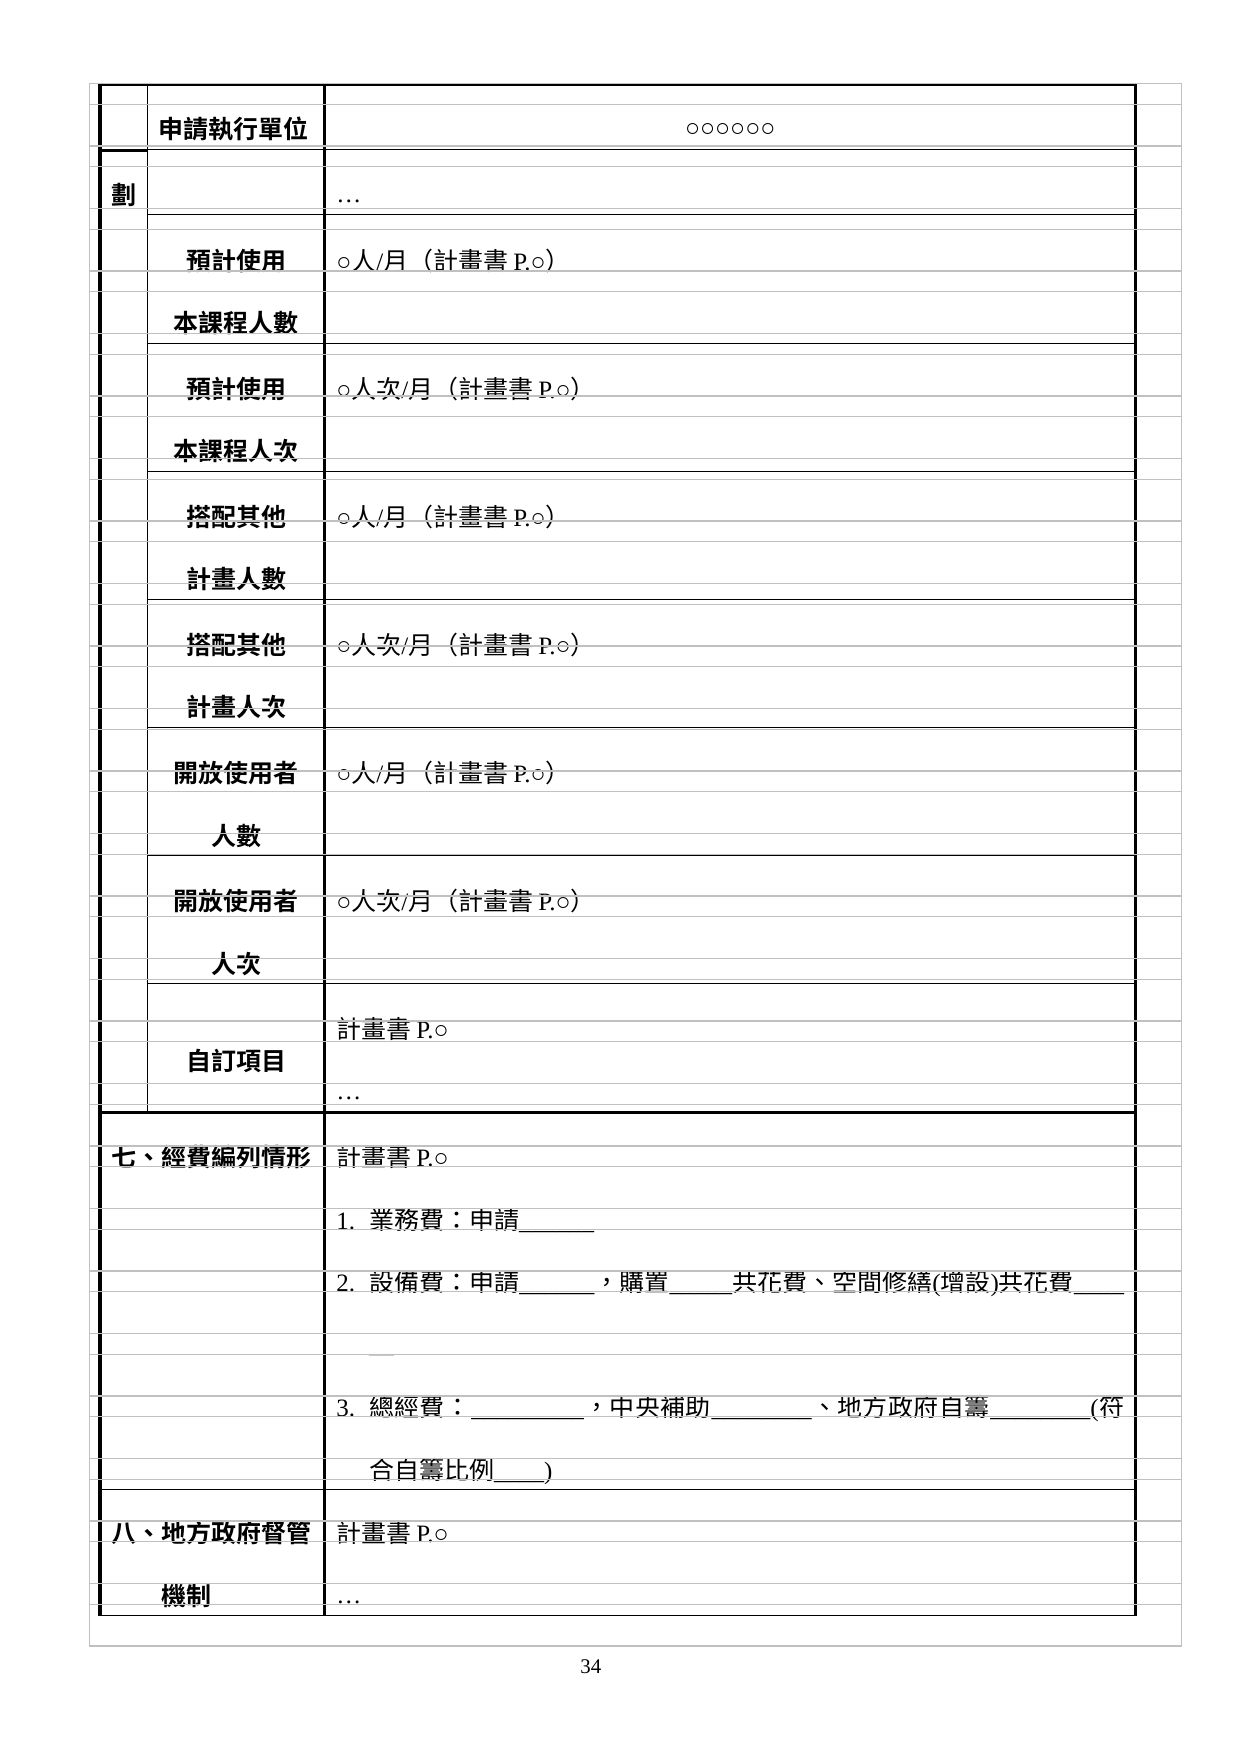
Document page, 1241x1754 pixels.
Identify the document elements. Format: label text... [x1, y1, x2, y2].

table_cell 預計使用 本課程人次 [148, 397, 323, 416]
table_cell 搭配其他 計畫人次 [148, 647, 323, 666]
table_cell 開放使用者 人次 [148, 917, 323, 958]
table_cell 計畫書P.○ … [326, 1542, 1134, 1583]
table_cell 計畫書P.○ 業務費：申請______ 設備費：申請______，購置_____共花費、空間修繕(增設)共花費______ 總經費：_________，中央補助________、地方政府自籌________(符合自籌比例____) [435, 1397, 620, 1416]
table_cell ○人/月（計畫書P.○） [326, 792, 1134, 833]
table_header 申請執行單位 [148, 86, 323, 104]
table_cell 七、經費編列情形 [102, 1480, 323, 1489]
table_cell ○人/月（計畫書P.○） [326, 522, 1134, 541]
table_cell 七、經費編列情形 [102, 1417, 323, 1458]
table_cell 計畫書P.○ 業務費：申請______ 設備費：申請______，購置_____共花費、空間修繕(增設)共花費______ 總經費：_________，中央補助________、地方政府自籌________(符合自籌比例____) [482, 1272, 622, 1291]
table_cell 八、地方政府督管機制 [228, 1522, 248, 1541]
table_cell ○人/月（計畫書P.○） [326, 480, 1134, 520]
table_cell 計畫書P.○ 業務費：申請______ 設備費：申請______，購置_____共花費、空間修繕(增設)共花費______ 總經費：_________，中央補助________、地方政府自籌________(符合自籌比例____) [326, 1417, 1134, 1458]
table_cell 計畫書P.○ … [326, 1605, 1134, 1615]
table_cell [326, 1042, 1134, 1083]
table_cell ○人/月（計畫書P.○） [326, 472, 1134, 479]
table_cell 七、經費編列情形 [102, 1230, 323, 1270]
table_cell [148, 215, 323, 229]
table_cell 自訂項目 [148, 1042, 323, 1083]
table_cell 六 、 永續經營規劃 [102, 980, 147, 1020]
table_cell 六 、 永續經營規劃 [102, 459, 147, 479]
table_cell 八、地方政府督管機制 [275, 1522, 291, 1541]
table_cell 七、經費編列情形 [102, 1292, 323, 1333]
table_header ○○○○○○ [326, 105, 1134, 145]
table_cell 七、經費編列情形 [102, 1272, 323, 1291]
table_cell ○人次/月（計畫書P.○） [326, 605, 1134, 645]
table_cell 六 、 永續經營規劃 [102, 334, 147, 354]
table_cell 計畫書P.○ … [355, 1522, 1134, 1541]
table_cell 計畫書P.○ 業務費：申請______ 設備費：申請______，購置_____共花費、空間修繕(增設)共花費______ 總經費：_________，中央補助________、地方政府自籌________(符合自籌比例____) [482, 1209, 1134, 1229]
table_cell 計畫書P.○ … [326, 1490, 1134, 1520]
table_cell 六 、 永續經營規劃 [102, 152, 147, 166]
table_cell 六 、 永續經營規劃 [102, 167, 147, 208]
table_cell 六 、 永續經營規劃 [102, 605, 147, 645]
table_cell 六 、 永續經營規劃 [102, 522, 147, 541]
table_cell 六 、 永續經營規劃 [102, 772, 147, 791]
table_cell 預計使用 [148, 230, 323, 270]
table_cell 六 、 永續經營規劃 [102, 855, 147, 895]
table_cell 八、地方政府督管機制 [197, 1522, 217, 1541]
table_cell 六 、 永續經營規劃 [102, 667, 147, 708]
table_cell 八、地方政府督管機制 [294, 1522, 323, 1541]
table_cell [326, 215, 1134, 229]
table_cell 六 、 永續經營規劃 [102, 542, 147, 583]
table_cell 七、經費編列情形 [102, 1167, 323, 1208]
table_cell 計畫書P.○ 業務費：申請______ 設備費：申請______，購置_____共花費、空間修繕(增設)共花費______ 總經費：_________，中央補助________、地方政府自籌________(符合自籌比例____) [355, 1147, 1134, 1166]
table_cell 搭配其他 計畫人數 [148, 480, 323, 520]
table_cell [148, 984, 323, 1020]
table_cell 推廣策略 [148, 209, 323, 214]
table_cell [326, 272, 1134, 291]
table_cell 開放使用者 人數 [148, 730, 323, 770]
table_cell 七、經費編列情形 [102, 1209, 323, 1229]
table_cell [326, 856, 1134, 895]
table_cell 搭配其他 計畫人次 [148, 667, 323, 708]
table_cell 八、地方政府督管機制 [195, 1584, 207, 1604]
table_cell 預計使用 本課程人次 [148, 355, 323, 395]
table_cell 六 、 永續經營規劃 [102, 647, 147, 666]
table_cell 開放使用者 人次 [148, 897, 323, 916]
table_cell 六 、 永續經營規劃 [102, 897, 147, 916]
table_cell ○人次/月（計畫書P.○） [326, 459, 1134, 471]
table_cell 搭配其他 計畫人次 [148, 600, 323, 604]
table_cell 開放使用者 人次 [148, 856, 323, 895]
table_cell ○人次/月（計畫書P.○） [326, 667, 1134, 708]
table_cell 開放使用者 人次 [148, 959, 323, 979]
table_cell 計畫書P.○ … [326, 1584, 1134, 1604]
table_cell 六 、 永續經營規劃 [102, 792, 147, 833]
table_cell ○人次/月（計畫書P.○） [326, 417, 1134, 458]
table_cell ○人/月（計畫書P.○） [326, 772, 1134, 791]
table_cell 六 、 永續經營規劃 [102, 584, 147, 604]
table_cell 推廣策略 [148, 167, 323, 208]
table_cell 計畫書P.○ … [326, 167, 1134, 208]
table_cell ○人次/月（計畫書P.○） [326, 397, 1134, 416]
table_cell 搭配其他 計畫人次 [148, 709, 323, 727]
table_cell 六 、 永續經營規劃 [102, 1105, 147, 1111]
table_cell 預計使用 本課程人次 [148, 459, 323, 471]
table_cell 推廣策略 [148, 150, 323, 166]
table_cell 七、經費編列情形 [203, 1147, 221, 1166]
table_cell ○人/月（計畫書P.○） [326, 730, 1134, 770]
table_cell 計畫書P.○ 業務費：申請______ 設備費：申請______，購置_____共花費、空間修繕(增設)共花費______ 總經費：_________，中央補助________、地方政府自籌________(符合自籌比例____) [326, 1355, 1134, 1395]
table_cell ○人次/月（計畫書P.○） [326, 709, 1134, 727]
table_cell [326, 1105, 1134, 1111]
table_cell 開放使用者 人數 [148, 772, 323, 791]
table_cell 七、經費編列情形 [244, 1147, 256, 1166]
table_cell [148, 1022, 323, 1041]
table_cell 七、經費編列情形 [102, 1459, 323, 1479]
table_cell 計畫書P.○ 業務費：申請______ 設備費：申請______，購置_____共花費、空間修繕(增設)共花費______ 總經費：_________，中央補助________、地方政府自籌________(符合自籌比例____) [952, 1397, 1117, 1416]
table_cell 計畫書P.○ 業務費：申請______ 設備費：申請______，購置_____共花費、空間修繕(增設)共花費______ 總經費：_________，中央補助________、地方政府自籌________(符合自籌比例____) [326, 1480, 1134, 1489]
table_cell 計畫書P.○ 業務費：申請______ 設備費：申請______，購置_____共花費、空間修繕(增設)共花費______ 總經費：_________，中央補助________、地方政府自籌________(符合自籌比例____) [492, 1459, 1134, 1479]
table_cell [326, 959, 1134, 979]
table_cell 搭配其他 計畫人數 [148, 542, 323, 583]
table_cell 六 、 永續經營規劃 [102, 355, 147, 395]
table_cell 八、地方政府督管機制 [209, 1584, 323, 1604]
table_cell [148, 1084, 323, 1104]
table_cell [148, 272, 323, 291]
table_cell 七、經費編列情形 [102, 1334, 323, 1354]
table_header [102, 105, 147, 145]
table_cell 搭配其他 計畫人數 [148, 584, 323, 599]
table_cell 計畫書P.○ 業務費：申請______ 設備費：申請______，購置_____共花費、空間修繕(增設)共花費______ 總經費：_________，中央補助________、地方政府自籌________(符合自籌比例____) [326, 1334, 1134, 1354]
table_cell 六 、 永續經營規劃 [102, 480, 147, 520]
table_cell 搭配其他 計畫人數 [148, 472, 323, 479]
table_cell 六 、 永續經營規劃 [102, 272, 147, 291]
table_cell 搭配其他 計畫人數 [148, 522, 323, 541]
table_cell ○人/月（計畫書P.○） [326, 542, 1134, 583]
table_cell 計畫書P.○ 業務費：申請______ 設備費：申請______，購置_____共花費、空間修繕(增設)共花費______ 總經費：_________，中央補助________、地方政府自籌________(符合自籌比例____) [326, 1230, 1134, 1270]
table_cell 七、經費編列情形 [102, 1147, 120, 1166]
table_cell 七、經費編列情形 [102, 1114, 323, 1145]
table_cell [148, 1105, 323, 1111]
table_cell 七、經費編列情形 [102, 1397, 323, 1416]
table_cell 六 、 永續經營規劃 [102, 230, 147, 270]
table_cell 七、經費編列情形 [165, 1147, 194, 1166]
table_cell ○人/月（計畫書P.○） [326, 230, 1134, 270]
table_cell 六 、 永續經營規劃 [102, 1084, 147, 1104]
table_cell 七、經費編列情形 [102, 1355, 323, 1395]
table_cell [326, 292, 1134, 333]
table_cell 七、經費編列情形 [122, 1147, 177, 1166]
table_cell ○人次/月（計畫書P.○） [326, 344, 1134, 354]
table_cell 六 、 永續經營規劃 [102, 730, 147, 770]
table_cell 搭配其他 計畫人次 [148, 605, 323, 645]
table_cell 六 、 永續經營規劃 [102, 417, 147, 458]
table_cell [326, 334, 1134, 342]
table_cell 計畫書P.○ … [326, 209, 1134, 214]
table_header ○○○○○○ [326, 86, 1134, 104]
table_cell 八、地方政府督管機制 [102, 1490, 323, 1520]
table_header 申請執行單位 [148, 105, 323, 145]
table_cell ○人/月（計畫書P.○） [326, 584, 1134, 599]
table_cell 八、地方政府督管機制 [102, 1542, 323, 1583]
table_cell 計畫書P.○ 業務費：申請______ 設備費：申請______，購置_____共花費、空間修繕(增設)共花費______ 總經費：_________，中央補助________、地方政府自籌________(符合自籌比例____) [326, 1292, 1134, 1333]
table_cell [148, 334, 323, 342]
table_cell 六 、 永續經營規劃 [102, 709, 147, 729]
table_cell 六 、 永續經營規劃 [102, 834, 147, 854]
table_cell 七、經費編列情形 [224, 1147, 243, 1166]
table_header [102, 86, 147, 104]
table_cell 六 、 永續經營規劃 [102, 917, 147, 958]
table_cell 計畫書P.○ … [326, 150, 1134, 166]
table_cell 本課程人數 [148, 292, 323, 333]
table_cell 七、經費編列情形 [267, 1147, 290, 1166]
table_cell ○人次/月（計畫書P.○） [326, 600, 1134, 604]
table_cell 計畫書P.○ … [326, 1522, 353, 1541]
table_cell 六 、 永續經營規劃 [102, 1042, 147, 1083]
table_cell 七、經費編列情形 [298, 1147, 323, 1166]
table_cell 六 、 永續經營規劃 [102, 292, 147, 333]
table_cell 八、地方政府督管機制 [174, 1522, 198, 1541]
table_cell 六 、 永續經營規劃 [102, 1022, 147, 1041]
table_cell 八、地方政府督管機制 [102, 1522, 176, 1541]
table_cell 計畫書P.○ [326, 1022, 1134, 1041]
table_cell 六 、 永續經營規劃 [102, 959, 147, 979]
table_cell 六 、 永續經營規劃 [102, 209, 147, 229]
table_cell 八、地方政府督管機制 [247, 1522, 267, 1541]
table_cell [326, 984, 1134, 1020]
table_cell 計畫書P.○ 業務費：申請______ 設備費：申請______，購置_____共花費、空間修繕(增設)共花費______ 總經費：_________，中央補助________、地方政府自籌________(符合自籌比例____) [326, 1167, 1134, 1208]
table_cell … [326, 1084, 1134, 1104]
table_cell 八、地方政府督管機制 [102, 1605, 323, 1615]
table_cell ○人/月（計畫書P.○） [326, 834, 1134, 854]
table_cell 預計使用 本課程人次 [148, 344, 323, 354]
table_cell 開放使用者 人數 [148, 792, 323, 833]
table_cell 預計使用 本課程人次 [148, 417, 323, 458]
table_cell ○人次/月（計畫書P.○） [326, 897, 1134, 916]
table_cell 計畫書P.○ 業務費：申請______ 設備費：申請______，購置_____共花費、空間修繕(增設)共花費______ 總經費：_________，中央補助________、地方政府自籌________(符合自籌比例____) [326, 1114, 1134, 1145]
table_cell 六 、 永續經營規劃 [102, 397, 147, 416]
table_cell 開放使用者 人數 [148, 834, 323, 854]
table_cell 計畫書P.○ 業務費：申請______ 設備費：申請______，購置_____共花費、空間修繕(增設)共花費______ 總經費：_________，中央補助________、地方政府自籌________(符合自籌比例____) [888, 1272, 1031, 1291]
table_cell [326, 917, 1134, 958]
table_cell ○人次/月（計畫書P.○） [326, 355, 1134, 395]
table_cell ○人次/月（計畫書P.○） [326, 647, 1134, 666]
table_cell 八、地方政府督管機制 [102, 1584, 164, 1604]
table_cell 八、地方政府督管機制 [181, 1584, 193, 1604]
table_cell 計畫書P.○ 業務費：申請______ 設備費：申請______，購置_____共花費、空間修繕(增設)共花費______ 總經費：_________，中央補助________、地方政府自籌________(符合自籌比例____) [703, 1397, 848, 1416]
